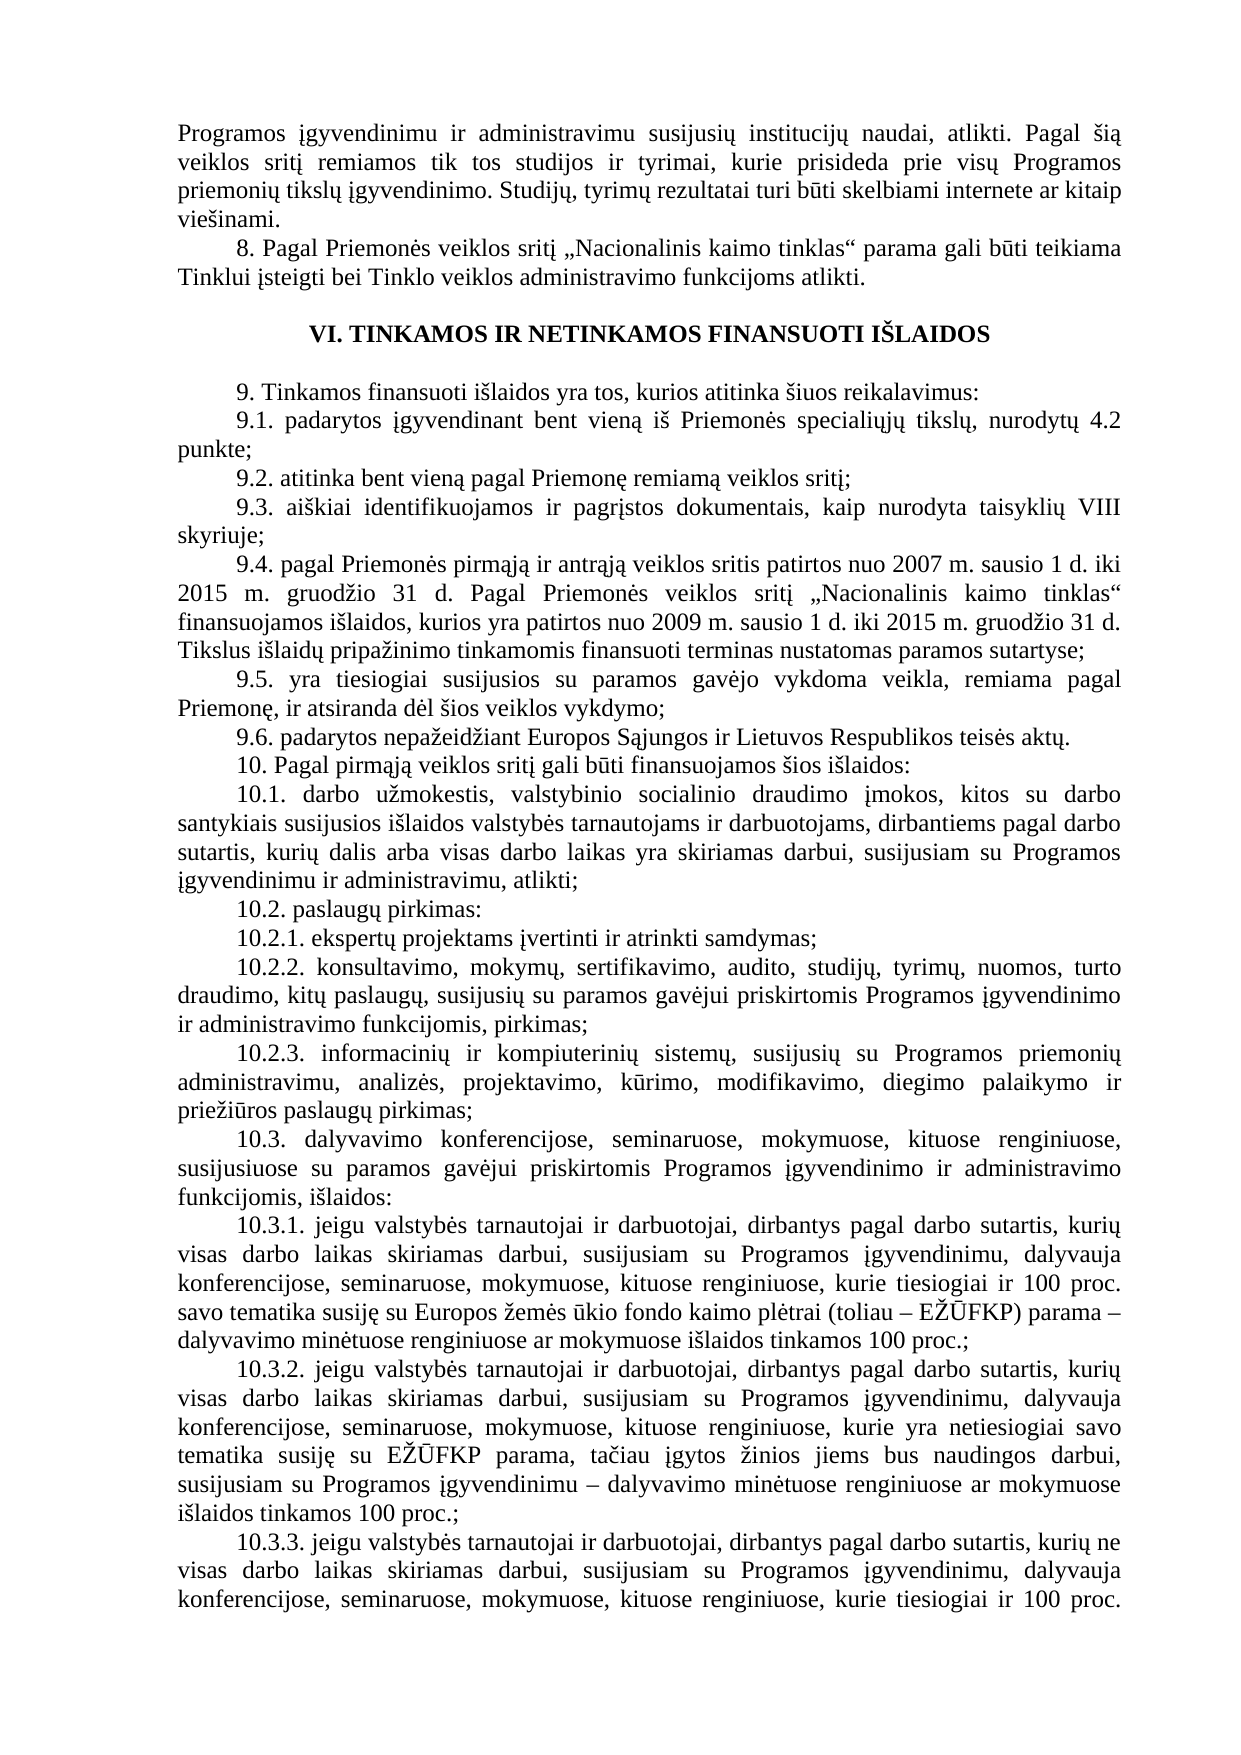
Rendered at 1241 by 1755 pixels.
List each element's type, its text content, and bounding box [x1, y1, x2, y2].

text 9.2. atitinka bent vieną pagal Priemonę remiamą veiklos sritį; [177, 463, 1122, 492]
text 9.3. aiškiai identifikuojamos ir pagrįstos dokumentais, kaip nurodyta taisyklių VIII skyriuje; [177, 492, 1122, 549]
text 10.2.3. informacinių ir kompiuterinių sistemų, susijusių su Programos priemonių administravimu, analizės, projektavimo, kūrimo, modifikavimo, diegimo palaikymo ir priežiūros paslaugų pirkimas; [177, 1038, 1122, 1124]
text Programos įgyvendinimu ir administravimu susijusių institucijų naudai, atlikti. Pagal šią veiklos sritį remiamos tik tos studijos ir tyrimai, kurie prisideda prie visų Programos priemonių tikslų įgyvendinimo. Studijų, tyrimų rezultatai turi būti skelbiami internete ar kitaip viešinami. [177, 118, 1122, 233]
text 9.5. yra tiesiogiai susijusios su paramos gavėjo vykdoma veikla, remiama pagal Priemonę, ir atsiranda dėl šios veiklos vykdymo; [177, 664, 1122, 722]
text 10.1. darbo užmokestis, valstybinio socialinio draudimo įmokos, kitos su darbo santykiais susijusios išlaidos valstybės tarnautojams ir darbuotojams, dirbantiems pagal darbo sutartis, kurių dalis arba visas darbo laikas yra skiriamas darbui, susijusiam su Programos įgyvendinimu ir administravimu, atlikti; [177, 779, 1122, 894]
text 9.4. pagal Priemonės pirmąją ir antrąją veiklos sritis patirtos nuo 2007 m. sausio 1 d. iki 2015 m. gruodžio 31 d. Pagal Priemonės veiklos sritį „Nacionalinis kaimo tinklas“ finansuojamos išlaidos, kurios yra patirtos nuo 2009 m. sausio 1 d. iki 2015 m. gruodžio 31 d. Tikslus išlaidų pripažinimo tinkamomis finansuoti terminas nustatomas paramos sutartyse; [177, 549, 1122, 664]
text 10. Pagal pirmąją veiklos sritį gali būti finansuojamos šios išlaidos: [177, 751, 1122, 779]
text 10.3. dalyvavimo konferencijose, seminaruose, mokymuose, kituose renginiuose, susijusiuose su paramos gavėjui priskirtomis Programos įgyvendinimo ir administravimo funkcijomis, išlaidos: [177, 1124, 1122, 1211]
text 8. Pagal Priemonės veiklos sritį „Nacionalinis kaimo tinklas“ parama gali būti teikiama Tinklui įsteigti bei Tinklo veiklos administravimo funkcijoms atlikti. [177, 233, 1122, 291]
text 10.2. paslaugų pirkimas: [177, 894, 1122, 923]
text 10.3.3. jeigu valstybės tarnautojai ir darbuotojai, dirbantys pagal darbo sutartis, kurių ne visas darbo laikas skiriamas darbui, susijusiam su Programos įgyvendinimu, dalyvauja konferencijose, seminaruose, mokymuose, kituose renginiuose, kurie tiesiogiai ir 100 proc. [177, 1527, 1122, 1613]
text VI. TINKAMOS IR NETINKAMOS FINANSUOTI IŠLAIDOS [177, 319, 1122, 348]
text 9. Tinkamos finansuoti išlaidos yra tos, kurios atitinka šiuos reikalavimus: [177, 377, 1122, 406]
text 9.6. padarytos nepažeidžiant Europos Sąjungos ir Lietuvos Respublikos teisės aktų. [177, 722, 1122, 751]
text 9.1. padarytos įgyvendinant bent vieną iš Priemonės specialiųjų tikslų, nurodytų 4.2 punkte; [177, 406, 1122, 463]
text 10.3.2. jeigu valstybės tarnautojai ir darbuotojai, dirbantys pagal darbo sutartis, kurių visas darbo laikas skiriamas darbui, susijusiam su Programos įgyvendinimu, dalyvauja konferencijose, seminaruose, mokymuose, kituose renginiuose, kurie yra netiesiogiai savo tematika susiję su EŽŪFKP parama, tačiau įgytos žinios jiems bus naudingos darbui, susijusiam su Programos įgyvendinimu – dalyvavimo minėtuose renginiuose ar mokymuose išlaidos tinkamos 100 proc.; [177, 1354, 1122, 1527]
text 10.3.1. jeigu valstybės tarnautojai ir darbuotojai, dirbantys pagal darbo sutartis, kurių visas darbo laikas skiriamas darbui, susijusiam su Programos įgyvendinimu, dalyvauja konferencijose, seminaruose, mokymuose, kituose renginiuose, kurie tiesiogiai ir 100 proc. savo tematika susiję su Europos žemės ūkio fondo kaimo plėtrai (toliau – EŽŪFKP) parama – dalyvavimo minėtuose renginiuose ar mokymuose išlaidos tinkamos 100 proc.; [177, 1211, 1122, 1354]
text 10.2.2. konsultavimo, mokymų, sertifikavimo, audito, studijų, tyrimų, nuomos, turto draudimo, kitų paslaugų, susijusių su paramos gavėjui priskirtomis Programos įgyvendinimo ir administravimo funkcijomis, pirkimas; [177, 952, 1122, 1038]
text 10.2.1. ekspertų projektams įvertinti ir atrinkti samdymas; [177, 923, 1122, 952]
